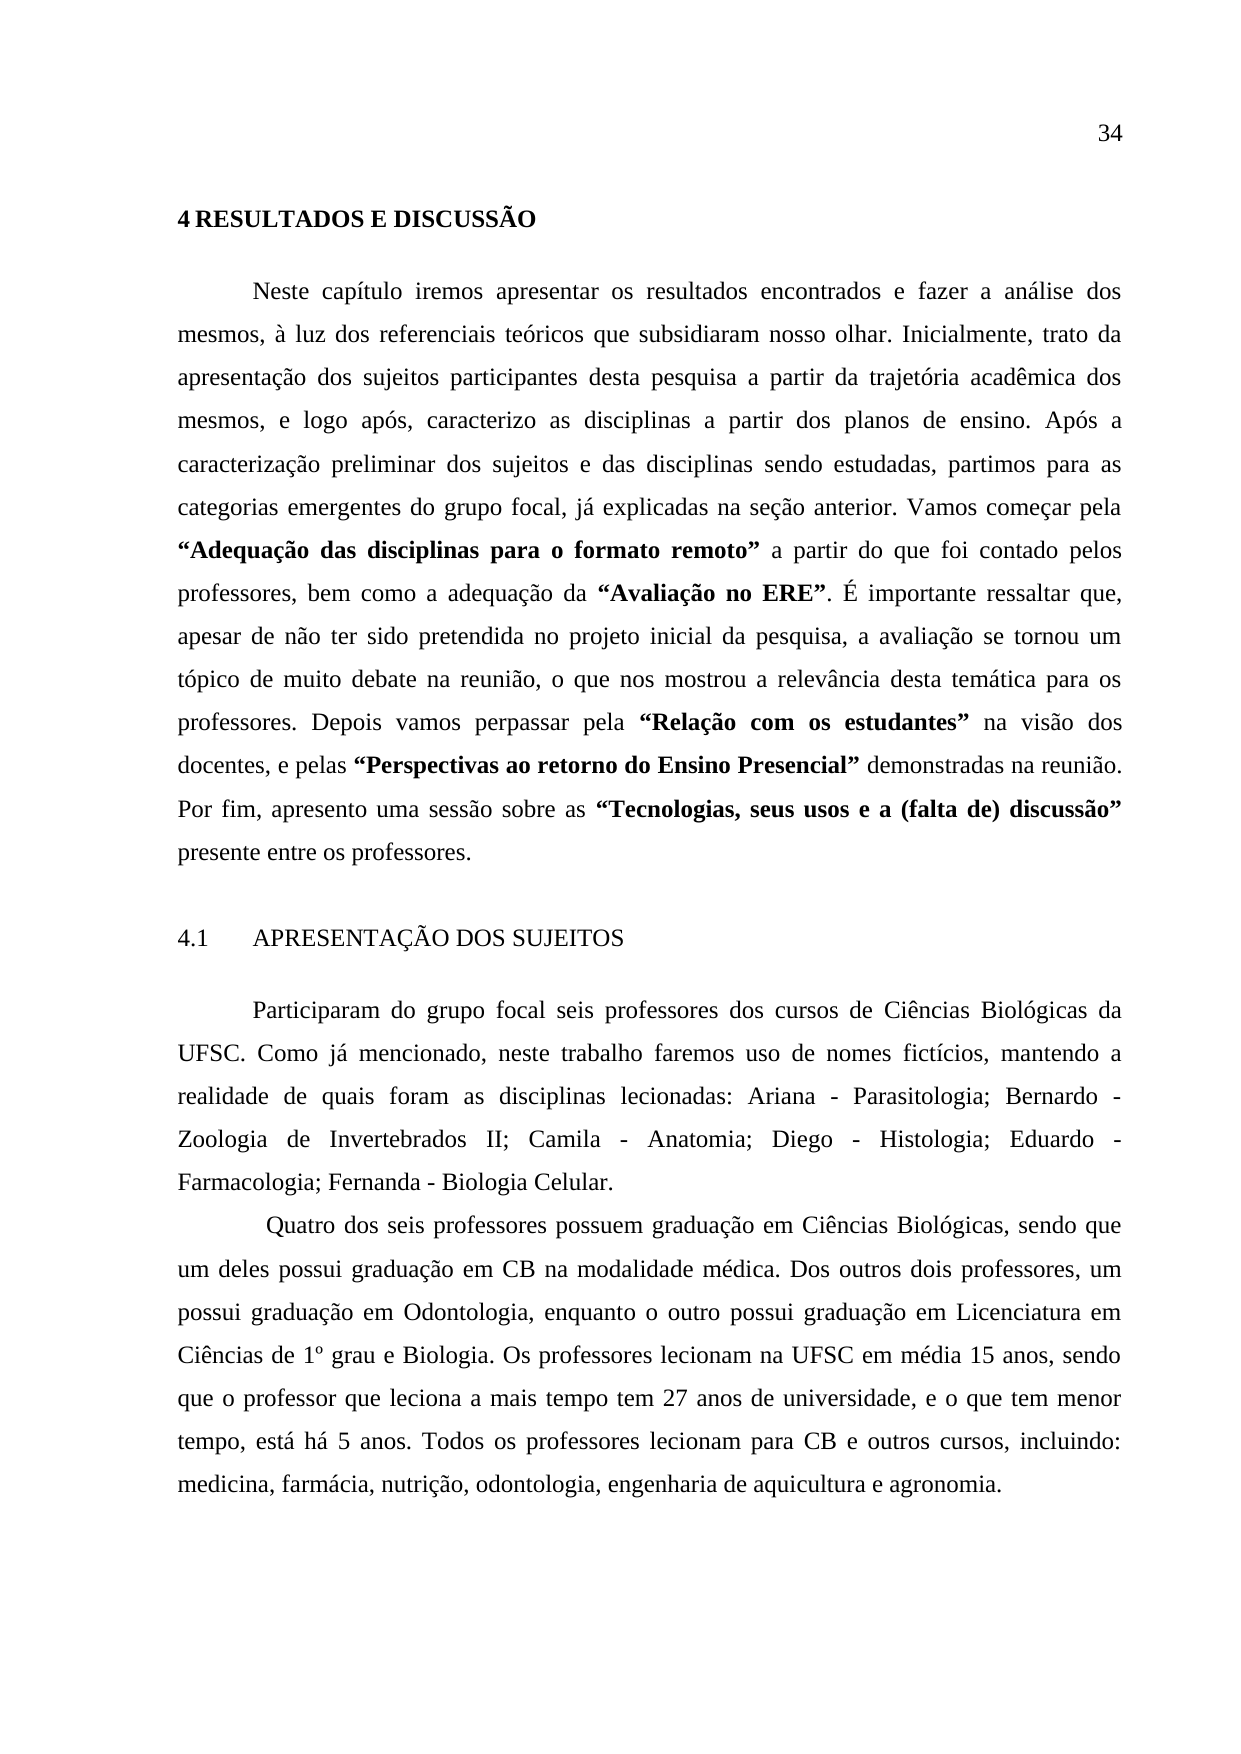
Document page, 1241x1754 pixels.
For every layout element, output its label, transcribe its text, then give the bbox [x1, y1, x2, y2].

text Quatro dos seis professores possuem graduação em Ciências Biológicas, sendo que um deles possui graduação em CB na modalidade médica. Dos outros dois professores, um possui graduação em Odontologia, enquanto o outro possui graduação em Licenciatura em Ciências de 1º grau e Biologia. Os professores lecionam na UFSC em média 15 anos, sendo que o professor que leciona a mais tempo tem 27 anos de universidade, e o que tem menor tempo, está há 5 anos. Todos os professores lecionam para CB e outros cursos, incluindo: medicina, farmácia, nutrição, odontologia, engenharia de aquicultura e agronomia. [177, 1211, 1122, 1498]
subtitle APRESENTAÇÃO DOS SUJEITOS [177, 923, 1122, 952]
text Neste capítulo iremos apresentar os resultados encontrados e fazer a análise dos mesmos, à luz dos referenciais teóricos que subsidiaram nosso olhar. Inicialmente, trato da apresentação dos sujeitos participantes desta pesquisa a partir da trajetória acadêmica dos mesmos, e logo após, caracterizo as disciplinas a partir dos planos de ensino. Após a caracterização preliminar dos sujeitos e das disciplinas sendo estudadas, partimos para as categorias emergentes do grupo focal, já explicadas na seção anterior. Vamos começar pela “Adequação das disciplinas para o formato remoto” a partir do que foi contado pelos professores, bem como a adequação da “Avaliação no ERE”. É importante ressaltar que, apesar de não ter sido pretendida no projeto inicial da pesquisa, a avaliação se tornou um tópico de muito debate na reunião, o que nos mostrou a relevância desta temática para os professores. Depois vamos perpassar pela “Relação com os estudantes” na visão dos docentes, e pelas “Perspectivas ao retorno do Ensino Presencial” demonstradas na reunião. Por fim, apresento uma sessão sobre as “Tecnologias, seus usos e a (falta de) discussão” presente entre os professores. [177, 276, 1122, 866]
text Participaram do grupo focal seis professores dos cursos de Ciências Biológicas da UFSC. Como já mencionado, neste trabalho faremos uso de nomes fictícios, mantendo a realidade de quais foram as disciplinas lecionadas: Ariana - Parasitologia; Bernardo - Zoologia de Invertebrados II; Camila - Anatomia; Diego - Histologia; Eduardo - Farmacologia; Fernanda - Biologia Celular. [177, 995, 1122, 1196]
subtitle RESULTADOS E DISCUSSÃO [177, 204, 1122, 233]
